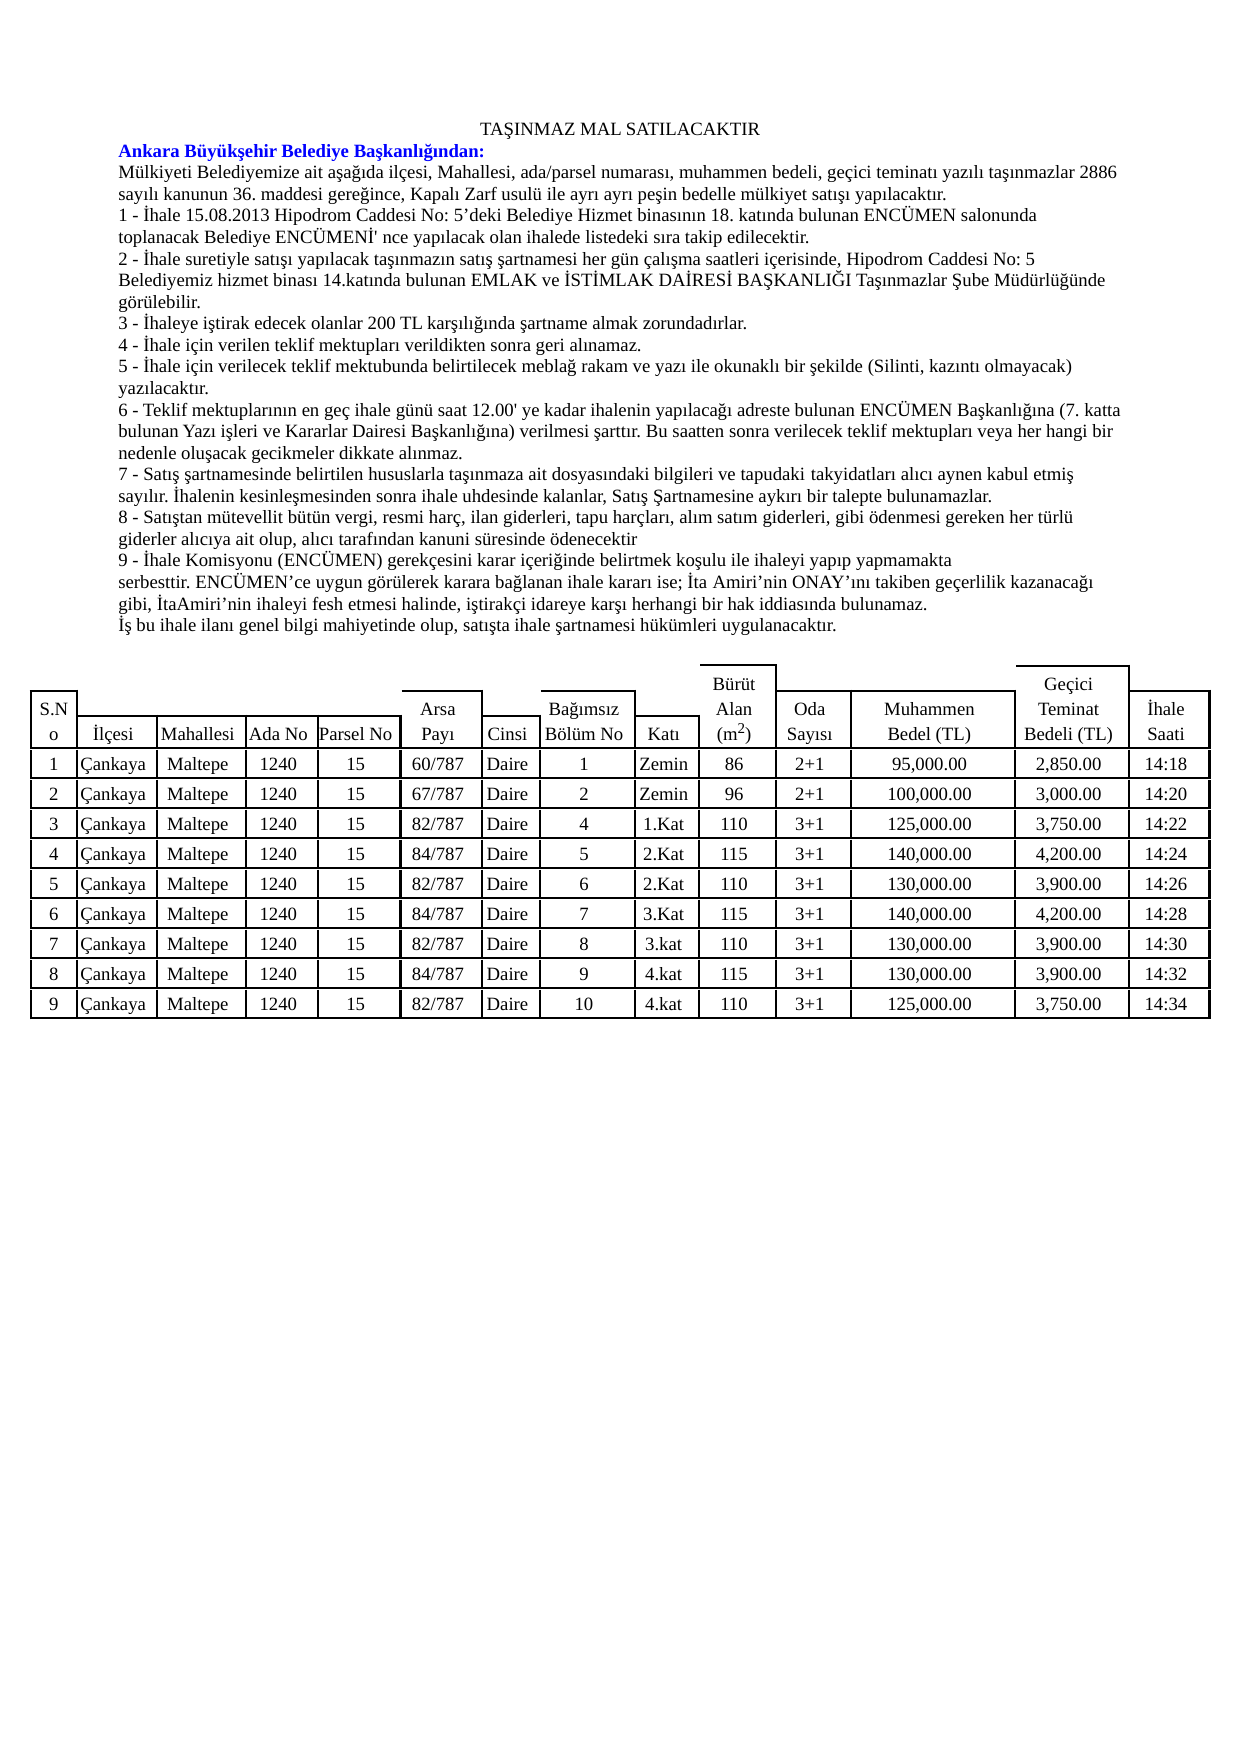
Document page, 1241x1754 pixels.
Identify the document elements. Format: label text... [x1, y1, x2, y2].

table_cell 3,900.00 [1016, 930, 1128, 957]
table_header [402, 664, 483, 690]
table_cell Çankaya [78, 930, 156, 957]
table_cell 5 [32, 870, 76, 897]
table_cell 2+1 [777, 750, 850, 777]
table_cell 130,000.00 [852, 870, 1014, 897]
table_header Ada No [247, 717, 317, 747]
table_cell 9 [32, 990, 76, 1017]
table_cell 67/787 [402, 780, 481, 807]
table_cell 14:24 [1130, 840, 1208, 867]
table_cell Maltepe [158, 780, 245, 807]
table_cell Çankaya [78, 870, 156, 897]
text 8 - Satıştan mütevellit bütün vergi, resmi harç, ilan giderleri, tapu harçları, alım satım giderleri, gibi ödenmesi gereken her türlü giderler alıcıya ait olup, alıcı tarafından kanuni süresinde ödenecektir [118, 506, 1122, 549]
table_cell 10 [541, 990, 634, 1017]
table_header [483, 664, 541, 715]
table_cell 100,000.00 [852, 780, 1014, 807]
table_cell 84/787 [402, 960, 481, 987]
table_cell 14:28 [1130, 900, 1208, 927]
table_cell 110 [700, 810, 775, 837]
text İş bu ihale ilanı genel bilgi mahiyetinde olup, satışta ihale şartnamesi hükümleri uygulanacaktır. [118, 614, 1122, 636]
table_cell 2.Kat [636, 840, 698, 867]
table_cell 4.kat [636, 990, 698, 1017]
table_cell Çankaya [78, 990, 156, 1017]
table_header [852, 664, 1016, 690]
table_cell 3,000.00 [1016, 780, 1128, 807]
table_header Bağımsız Bölüm No [541, 692, 634, 747]
table_cell Çankaya [78, 810, 156, 837]
table_cell 1240 [247, 810, 317, 837]
table_cell Daire [483, 780, 539, 807]
table_cell 82/787 [402, 990, 481, 1017]
table_cell 84/787 [402, 900, 481, 927]
table_cell 15 [319, 810, 399, 837]
table_cell 9 [541, 960, 634, 987]
table_cell 115 [700, 840, 775, 867]
table_cell 3+1 [777, 810, 850, 837]
table_cell 130,000.00 [852, 930, 1014, 957]
table_cell 14:34 [1130, 990, 1208, 1017]
table_cell 3,900.00 [1016, 960, 1128, 987]
table_header [777, 664, 852, 690]
text 2 - İhale suretiyle satışı yapılacak taşınmazın satış şartnamesi her gün çalışma saatleri içerisinde, Hipodrom Caddesi No: 5 Belediyemiz hizmet binası 14.katında bulunan EMLAK ve İSTİMLAK DAİRESİ BAŞKANLIĞI Taşınmazlar Şube Müdürlüğünde görülebilir. [118, 247, 1122, 312]
table_cell 3+1 [777, 960, 850, 987]
table_cell 3.kat [636, 930, 698, 957]
table_cell 3 [32, 810, 76, 837]
table_cell 82/787 [402, 810, 481, 837]
table_cell 7 [541, 900, 634, 927]
table_header Mahallesi [158, 717, 245, 747]
table_cell 14:26 [1130, 870, 1208, 897]
table_cell 125,000.00 [852, 810, 1014, 837]
text 5 - İhale için verilecek teklif mektubunda belirtilecek meblağ rakam ve yazı ile okunaklı bir şekilde (Silinti, kazıntı olmayacak) yazılacaktır. [118, 355, 1122, 398]
table_cell 4 [32, 840, 76, 867]
table_cell 3,750.00 [1016, 990, 1128, 1017]
table_cell Daire [483, 840, 539, 867]
text 1 - İhale 15.08.2013 Hipodrom Caddesi No: 5’deki Belediye Hizmet binasının 18. katında bulunan ENCÜMEN salonunda toplanacak Belediye ENCÜMENİ' nce yapılacak olan ihalede listedeki sıra takip edilecektir. [118, 204, 1122, 247]
table_cell 82/787 [402, 870, 481, 897]
table_cell Çankaya [78, 960, 156, 987]
text 6 - Teklif mektuplarının en geç ihale günü saat 12.00' ye kadar ihalenin yapılacağı adreste bulunan ENCÜMEN Başkanlığına (7. katta bulunan Yazı işleri ve Kararlar Dairesi Başkanlığına) verilmesi şarttır. Bu saatten sonra verilecek teklif mektupları veya her hangi bir nedenle oluşacak gecikmeler dikkate alınmaz. [118, 398, 1122, 463]
table_cell 84/787 [402, 840, 481, 867]
table_cell Çankaya [78, 780, 156, 807]
table_cell 6 [32, 900, 76, 927]
table_header Parsel No [319, 717, 399, 747]
table_cell 15 [319, 780, 399, 807]
table_header Arsa Payı [402, 692, 481, 747]
table_cell 15 [319, 900, 399, 927]
table_cell 1240 [247, 960, 317, 987]
table_cell 8 [32, 960, 76, 987]
table_cell 3+1 [777, 840, 850, 867]
table_cell 82/787 [402, 930, 481, 957]
table_header Oda Sayısı [777, 692, 850, 747]
table_cell 60/787 [402, 750, 481, 777]
table_cell 2 [32, 780, 76, 807]
table_cell Çankaya [78, 840, 156, 867]
table_cell 14:20 [1130, 780, 1208, 807]
table_cell 110 [700, 870, 775, 897]
table_cell Daire [483, 930, 539, 957]
table_cell 14:22 [1130, 810, 1208, 837]
table_header Geçici Teminat Bedeli (TL) [1016, 667, 1128, 747]
table_cell 1 [541, 750, 634, 777]
table_cell 1240 [247, 750, 317, 777]
table_cell Maltepe [158, 750, 245, 777]
text 9 - İhale Komisyonu (ENCÜMEN) gerekçesini karar içeriğinde belirtmek koşulu ile ihaleyi yapıp yapmamakta serbesttir. ENCÜMEN’ce uygun görülerek karara bağlanan ihale kararı ise; İta Amiri’nin ONAY’ını takiben geçerlilik kazanacağı gibi, İtaAmiri’nin ihaleyi fesh etmesi halinde, iştirakçi idareye karşı herhangi bir hak iddiasında bulunamaz. [118, 549, 1122, 614]
table_cell 3+1 [777, 870, 850, 897]
table_cell 15 [319, 990, 399, 1017]
table_header İlçesi [78, 717, 156, 747]
table_cell 2.Kat [636, 870, 698, 897]
table_cell Maltepe [158, 810, 245, 837]
text 3 - İhaleye iştirak edecek olanlar 200 TL karşılığında şartname almak zorundadırlar. [118, 312, 1122, 334]
table_cell 4,200.00 [1016, 840, 1128, 867]
table_cell 7 [32, 930, 76, 957]
table_cell 2 [541, 780, 634, 807]
table_header [319, 664, 402, 715]
table_cell Maltepe [158, 990, 245, 1017]
table_cell Maltepe [158, 960, 245, 987]
table_cell 95,000.00 [852, 750, 1014, 777]
table_cell 140,000.00 [852, 900, 1014, 927]
table_header Muhammen Bedel (TL) [852, 692, 1014, 747]
table_cell 4.kat [636, 960, 698, 987]
text TAŞINMAZ MAL SATILACAKTIR [118, 118, 1122, 140]
table_cell 140,000.00 [852, 840, 1014, 867]
table_cell Daire [483, 810, 539, 837]
table_cell 4,200.00 [1016, 900, 1128, 927]
text Ankara Büyükşehir Belediye Başkanlığından: [118, 140, 1122, 161]
table_cell 15 [319, 930, 399, 957]
table_cell 3,900.00 [1016, 870, 1128, 897]
table_cell 1240 [247, 990, 317, 1017]
table_header S.No [32, 692, 76, 747]
table_cell 1240 [247, 900, 317, 927]
table_cell 8 [541, 930, 634, 957]
table_header [78, 664, 158, 715]
table_header Katı [636, 717, 698, 747]
table_cell 5 [541, 840, 634, 867]
table_cell 1 [32, 750, 76, 777]
table_header [1130, 664, 1211, 690]
table_header Bürüt Alan (m2) [700, 666, 775, 747]
table_cell 110 [700, 990, 775, 1017]
table_cell 130,000.00 [852, 960, 1014, 987]
table_cell Çankaya [78, 750, 156, 777]
table_header İhale Saati [1130, 692, 1208, 747]
table_header [158, 664, 247, 715]
table_cell 2+1 [777, 780, 850, 807]
table_cell 3,750.00 [1016, 810, 1128, 837]
table_cell Zemin [636, 750, 698, 777]
table_cell Maltepe [158, 870, 245, 897]
table_cell 6 [541, 870, 634, 897]
table_cell 96 [700, 780, 775, 807]
table_cell 2,850.00 [1016, 750, 1128, 777]
table_cell Daire [483, 990, 539, 1017]
table_cell 1240 [247, 930, 317, 957]
table_cell 115 [700, 960, 775, 987]
table_cell 1240 [247, 780, 317, 807]
table_cell 86 [700, 750, 775, 777]
table_cell 1240 [247, 840, 317, 867]
table_header [30, 664, 78, 690]
table_cell 1.Kat [636, 810, 698, 837]
table_cell 15 [319, 750, 399, 777]
table_cell 3+1 [777, 900, 850, 927]
table_cell 4 [541, 810, 634, 837]
table_cell 14:18 [1130, 750, 1208, 777]
table_header [636, 664, 700, 715]
table_header [247, 664, 319, 715]
table_cell 3.Kat [636, 900, 698, 927]
table_header [541, 664, 636, 690]
table_cell 3+1 [777, 990, 850, 1017]
table_cell 14:32 [1130, 960, 1208, 987]
table_cell 15 [319, 960, 399, 987]
table_cell 15 [319, 840, 399, 867]
table_cell 125,000.00 [852, 990, 1014, 1017]
table_cell 115 [700, 900, 775, 927]
table_cell 110 [700, 930, 775, 957]
text 7 - Satış şartnamesinde belirtilen hususlarla taşınmaza ait dosyasındaki bilgileri ve tapudaki takyidatları alıcı aynen kabul etmiş sayılır. İhalenin kesinleşmesinden sonra ihale uhdesinde kalanlar, Satış Şartnamesine aykırı bir talepte bulunamazlar. [118, 463, 1122, 506]
text 4 - İhale için verilen teklif mektupları verildikten sonra geri alınamaz. [118, 334, 1122, 355]
table_cell Maltepe [158, 900, 245, 927]
table_cell 3+1 [777, 930, 850, 957]
table_header Cinsi [483, 717, 539, 747]
table_cell Daire [483, 960, 539, 987]
table_cell Çankaya [78, 900, 156, 927]
table_cell Daire [483, 750, 539, 777]
table_cell Daire [483, 870, 539, 897]
table_cell Maltepe [158, 840, 245, 867]
table_cell 15 [319, 870, 399, 897]
table_cell Zemin [636, 780, 698, 807]
table_cell 14:30 [1130, 930, 1208, 957]
text Mülkiyeti Belediyemize ait aşağıda ilçesi, Mahallesi, ada/parsel numarası, muhammen bedeli, geçici teminatı yazılı taşınmazlar 2886 sayılı kanunun 36. maddesi gereğince, Kapalı Zarf usulü ile ayrı ayrı peşin bedelle mülkiyet satışı yapılacaktır. [118, 161, 1122, 204]
table_cell Maltepe [158, 930, 245, 957]
table_cell 1240 [247, 870, 317, 897]
table_cell Daire [483, 900, 539, 927]
